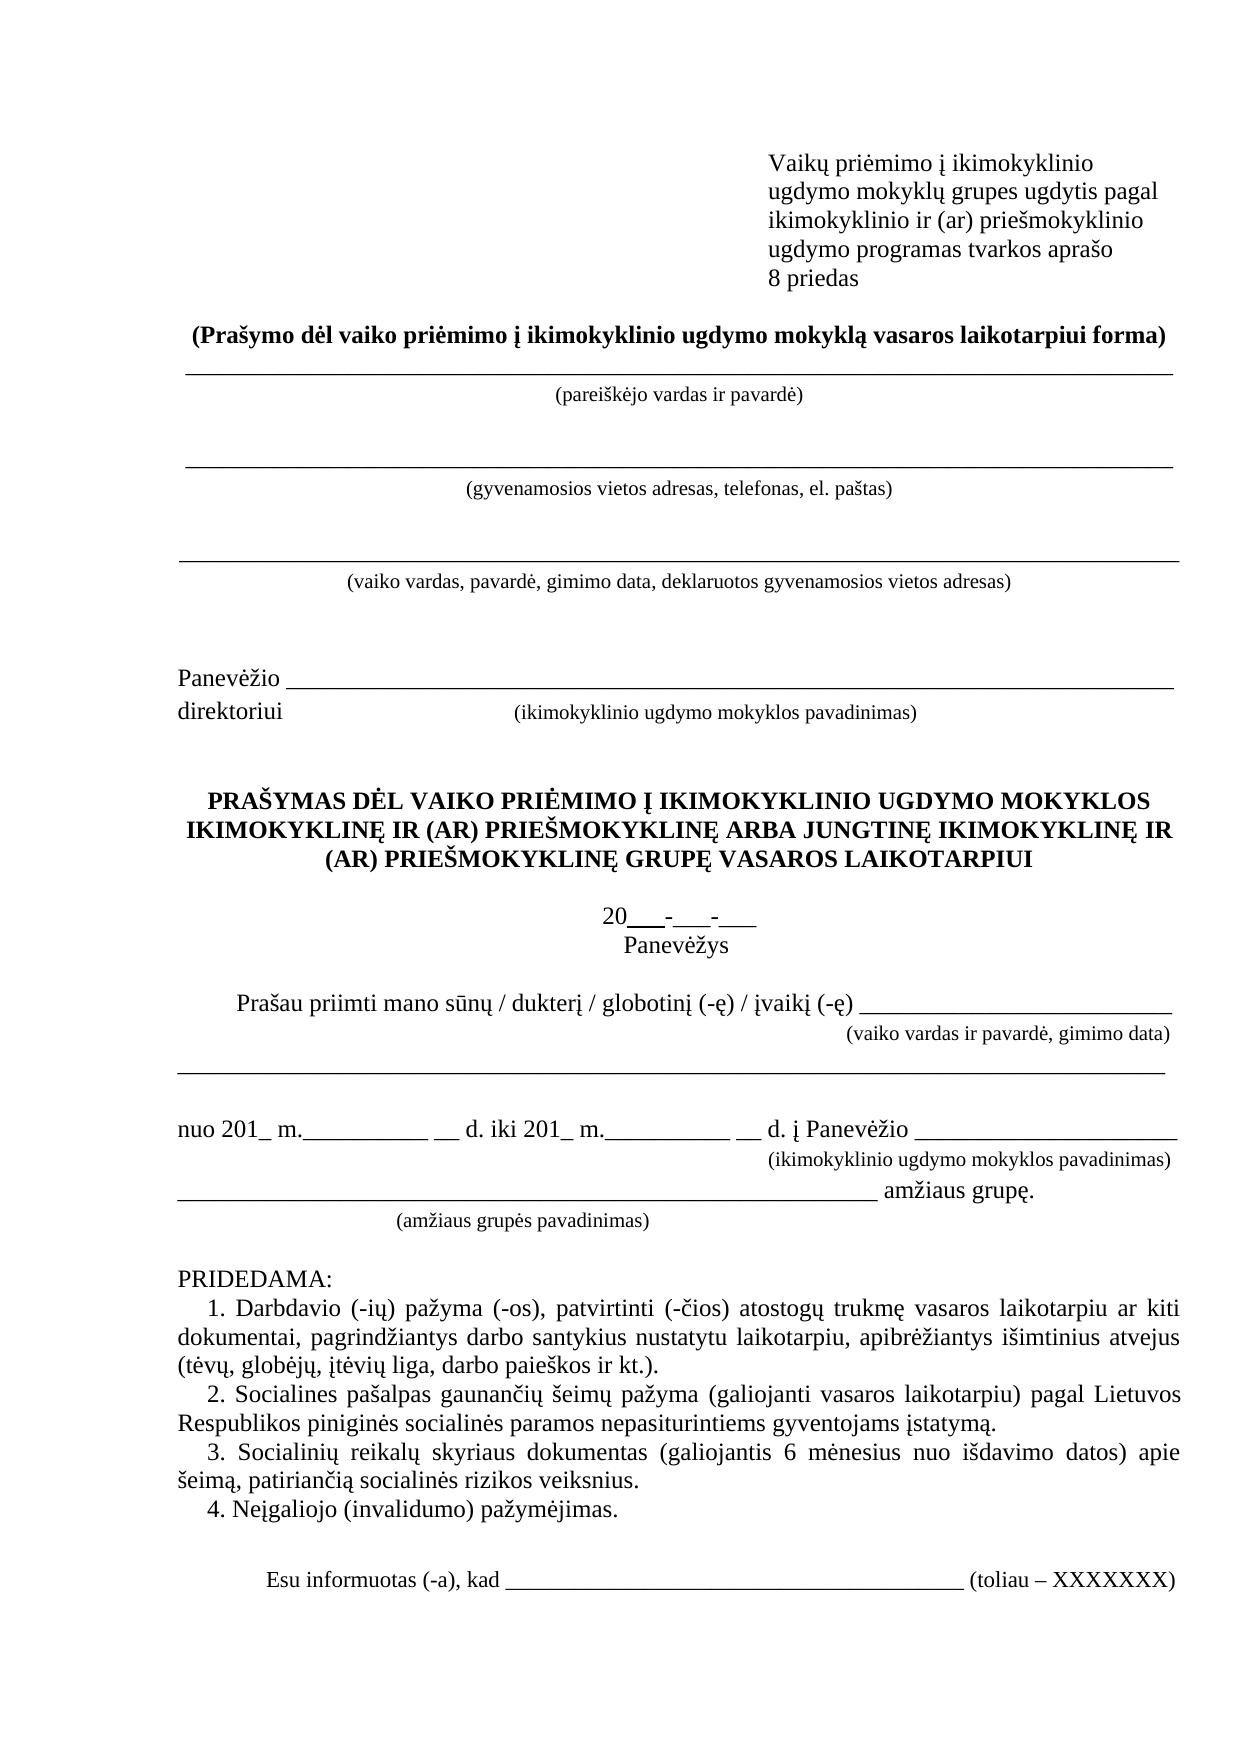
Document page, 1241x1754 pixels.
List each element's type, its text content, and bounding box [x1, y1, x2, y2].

text (amžiaus grupės pavadinimas) [177, 1208, 1181, 1232]
text direktoriui (ikimokyklinio ugdymo mokyklos pavadinimas) [177, 696, 1181, 724]
text 1. Darbdavio (-ių) pažyma (-os), patvirtinti (-čios) atostogų trukmę vasaros laikotarpiu ar kiti dokumentai, pagrindžiantys darbo santykius nustatytu laikotarpiu, apibrėžiantys išimtinius atvejus (tėvų, globėjų, įtėvių liga, darbo paieškos ir kt.). [177, 1293, 1181, 1379]
text (gyvenamosios vietos adresas, telefonas, el. paštas) [177, 476, 1181, 499]
text 20___-___-___ [177, 901, 1181, 930]
text IKIMOKYKLINĘ IR (AR) PRIEŠMOKYKLINĘ ARBA JUNGTINĘ IKIMOKYKLINĘ IR (AR) PRIEŠMOKYKLINĘ GRUPĘ VASAROS LAIKOTARPIUI [177, 815, 1181, 873]
text _______________________________________________________________________________ [177, 442, 1181, 471]
text Vaikų priėmimo į ikimokyklinio [768, 148, 1181, 176]
text Panevėžys [177, 930, 1181, 959]
text ikimokyklinio ir (ar) priešmokyklinio [768, 205, 1181, 234]
text 4. Neįgaliojo (invalidumo) pažymėjimas. [177, 1494, 1181, 1523]
text 3. Socialinių reikalų skyriaus dokumentas (galiojantis 6 mėnesius nuo išdavimo datos) apie šeimą, patiriančią socialinės rizikos veiksnius. [177, 1437, 1181, 1494]
text Prašau priimti mano sūnų / dukterį / globotinį (-ę) / įvaikį (-ę) _________________________ [177, 988, 1181, 1016]
text (pareiškėjo vardas ir pavardė) [177, 382, 1181, 406]
text Esu informuotas (-a), kad ________________________________________ (toliau – XXXXXXX) [177, 1566, 1181, 1592]
text Panevėžio _______________________________________________________________________ [177, 663, 1181, 692]
text PRAŠYMAS DĖL VAIKO PRIĖMIMO Į IKIMOKYKLINIO UGDYMO MOKYKLOS [177, 786, 1181, 815]
text ________________________________________________________ amžiaus grupę. [177, 1175, 1181, 1204]
text 2. Socialines pašalpas gaunančių šeimų pažyma (galiojanti vasaros laikotarpiu) pagal Lietuvos Respublikos piniginės socialinės paramos nepasiturintiems gyventojams įstatymą. [177, 1379, 1181, 1437]
text nuo 201_ m.__________ __ d. iki 201_ m.__________ __ d. į Panevėžio _____________________ [177, 1114, 1181, 1143]
text PRIDEDAMA: [177, 1264, 1181, 1293]
text ________________________________________________________________________________ [177, 536, 1181, 565]
text (vaiko vardas ir pavardė, gimimo data) [177, 1021, 1181, 1045]
text (ikimokyklinio ugdymo mokyklos pavadinimas) [177, 1147, 1181, 1171]
text _______________________________________________________________________________ [177, 1048, 1181, 1077]
text 8 priedas [768, 263, 1181, 291]
text ugdymo mokyklų grupes ugdytis pagal [768, 176, 1181, 205]
text (vaiko vardas, pavardė, gimimo data, deklaruotos gyvenamosios vietos adresas) [177, 569, 1181, 593]
text (Prašymo dėl vaiko priėmimo į ikimokyklinio ugdymo mokyklą vasaros laikotarpiui forma) [177, 320, 1181, 349]
text ugdymo programas tvarkos aprašo [768, 234, 1181, 263]
text _______________________________________________________________________________ [177, 349, 1181, 378]
